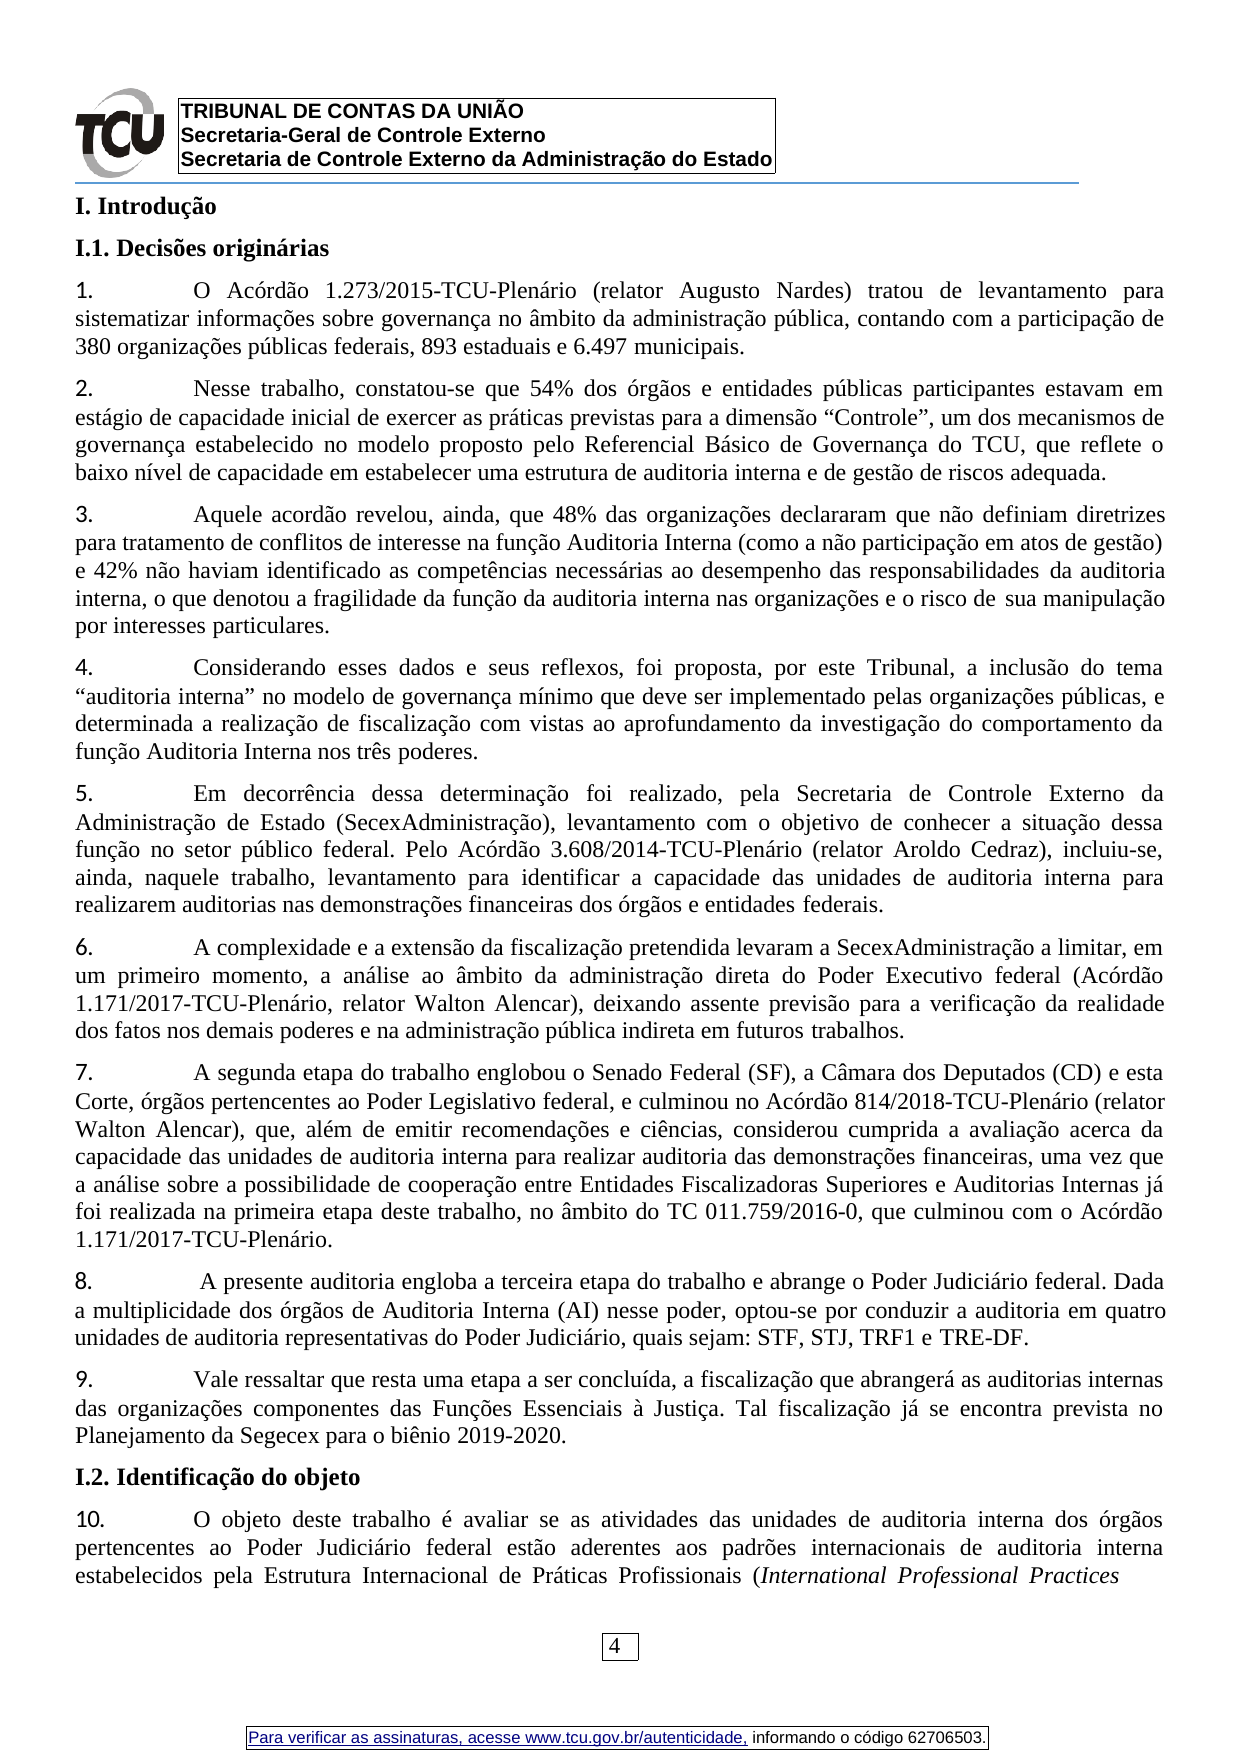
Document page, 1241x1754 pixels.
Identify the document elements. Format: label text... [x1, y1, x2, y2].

list Considerando esses dados e seus reflexos, foi proposta, por este Tribunal, a inclusão do tema “auditoria interna” no modelo de governança mínimo que deve ser implementado pelas organizações públicas, e determinada a realização de fiscalização com vistas ao aprofundamento da investigação do comportamento da função Auditoria Interna nos três poderes. [75, 651, 1166, 765]
list A segunda etapa do trabalho englobou o Senado Federal (SF), a Câmara dos Deputados (CD) e esta Corte, órgãos pertencentes ao Poder Legislativo federal, e culminou no Acórdão 814/2018-TCU-Plenário (relator Walton Alencar), que, além de emitir recomendações e ciências, considerou cumprida a avaliação acerca da capacidade das unidades de auditoria interna para realizar auditoria das demonstrações financeiras, uma vez que a análise sobre a possibilidade de cooperação entre Entidades Fiscalizadoras Superiores e Auditorias Internas já foi realizada na primeira etapa deste trabalho, no âmbito do TC 011.759/2016-0, que culminou com o Acórdão 1.171/2017-TCU-Plenário. [75, 1056, 1166, 1253]
subtitle Introdução [75, 191, 1178, 220]
list A complexidade e a extensão da fiscalização pretendida levaram a SecexAdministração a limitar, em um primeiro momento, a análise ao âmbito da administração direta do Poder Executivo federal (Acórdão 1.171/2017-TCU-Plenário, relator Walton Alencar), deixando assente previsão para a verificação da realidade dos fatos nos demais poderes e na administração pública indireta em futuros trabalhos. [75, 931, 1166, 1044]
list O objeto deste trabalho é avaliar se as atividades das unidades de auditoria interna dos órgãos pertencentes ao Poder Judiciário federal estão aderentes aos padrões internacionais de auditoria interna estabelecidos pela Estrutura Internacional de Práticas Profissionais (International Professional Practices [75, 1503, 1166, 1588]
list Vale ressaltar que resta uma etapa a ser concluída, a fiscalização que abrangerá as auditorias internas das organizações componentes das Funções Essenciais à Justiça. Tal fiscalização já se encontra prevista no Planejamento da Segecex para o biênio 2019-2020. [75, 1363, 1166, 1449]
subtitle Decisões originárias [75, 233, 1178, 261]
list Em decorrência dessa determinação foi realizado, pela Secretaria de Controle Externo da Administração de Estado (SecexAdministração), levantamento com o objetivo de conhecer a situação dessa função no setor público federal. Pelo Acórdão 3.608/2014-TCU-Plenário (relator Aroldo Cedraz), incluiu-se, ainda, naquele trabalho, levantamento para identificar a capacidade das unidades de auditoria interna para realizarem auditorias nas demonstrações financeiras dos órgãos e entidades federais. [75, 777, 1166, 918]
list A presente auditoria engloba a terceira etapa do trabalho e abrange o Poder Judiciário federal. Dada a multiplicidade dos órgãos de Auditoria Interna (AI) nesse poder, optou-se por conduzir a auditoria em quatro unidades de auditoria representativas do Poder Judiciário, quais sejam: STF, STJ, TRF1 e TRE-DF. [74, 1265, 1166, 1351]
list O Acórdão 1.273/2015-TCU-Plenário (relator Augusto Nardes) tratou de levantamento para sistematizar informações sobre governança no âmbito da administração pública, contando com a participação de 380 organizações públicas federais, 893 estaduais e 6.497 municipais. [75, 274, 1166, 359]
list Nesse trabalho, constatou-se que 54% dos órgãos e entidades públicas participantes estavam em estágio de capacidade inicial de exercer as práticas previstas para a dimensão “Controle”, um dos mecanismos de governança estabelecido no modelo proposto pelo Referencial Básico de Governança do TCU, que reflete o baixo nível de capacidade em estabelecer uma estrutura de auditoria interna e de gestão de riscos adequada. [75, 372, 1166, 485]
list Aquele acordão revelou, ainda, que 48% das organizações declararam que não definiam diretrizes para tratamento de conflitos de interesse na função Auditoria Interna (como a não participação em atos de gestão) e 42% não haviam identificado as competências necessárias ao desempenho das responsabilidades da auditoria interna, o que denotou a fragilidade da função da auditoria interna nas organizações e o risco de sua manipulação por interesses particulares. [75, 498, 1166, 639]
picture [75, 88, 164, 178]
subtitle Identificação do objeto [75, 1462, 1178, 1490]
